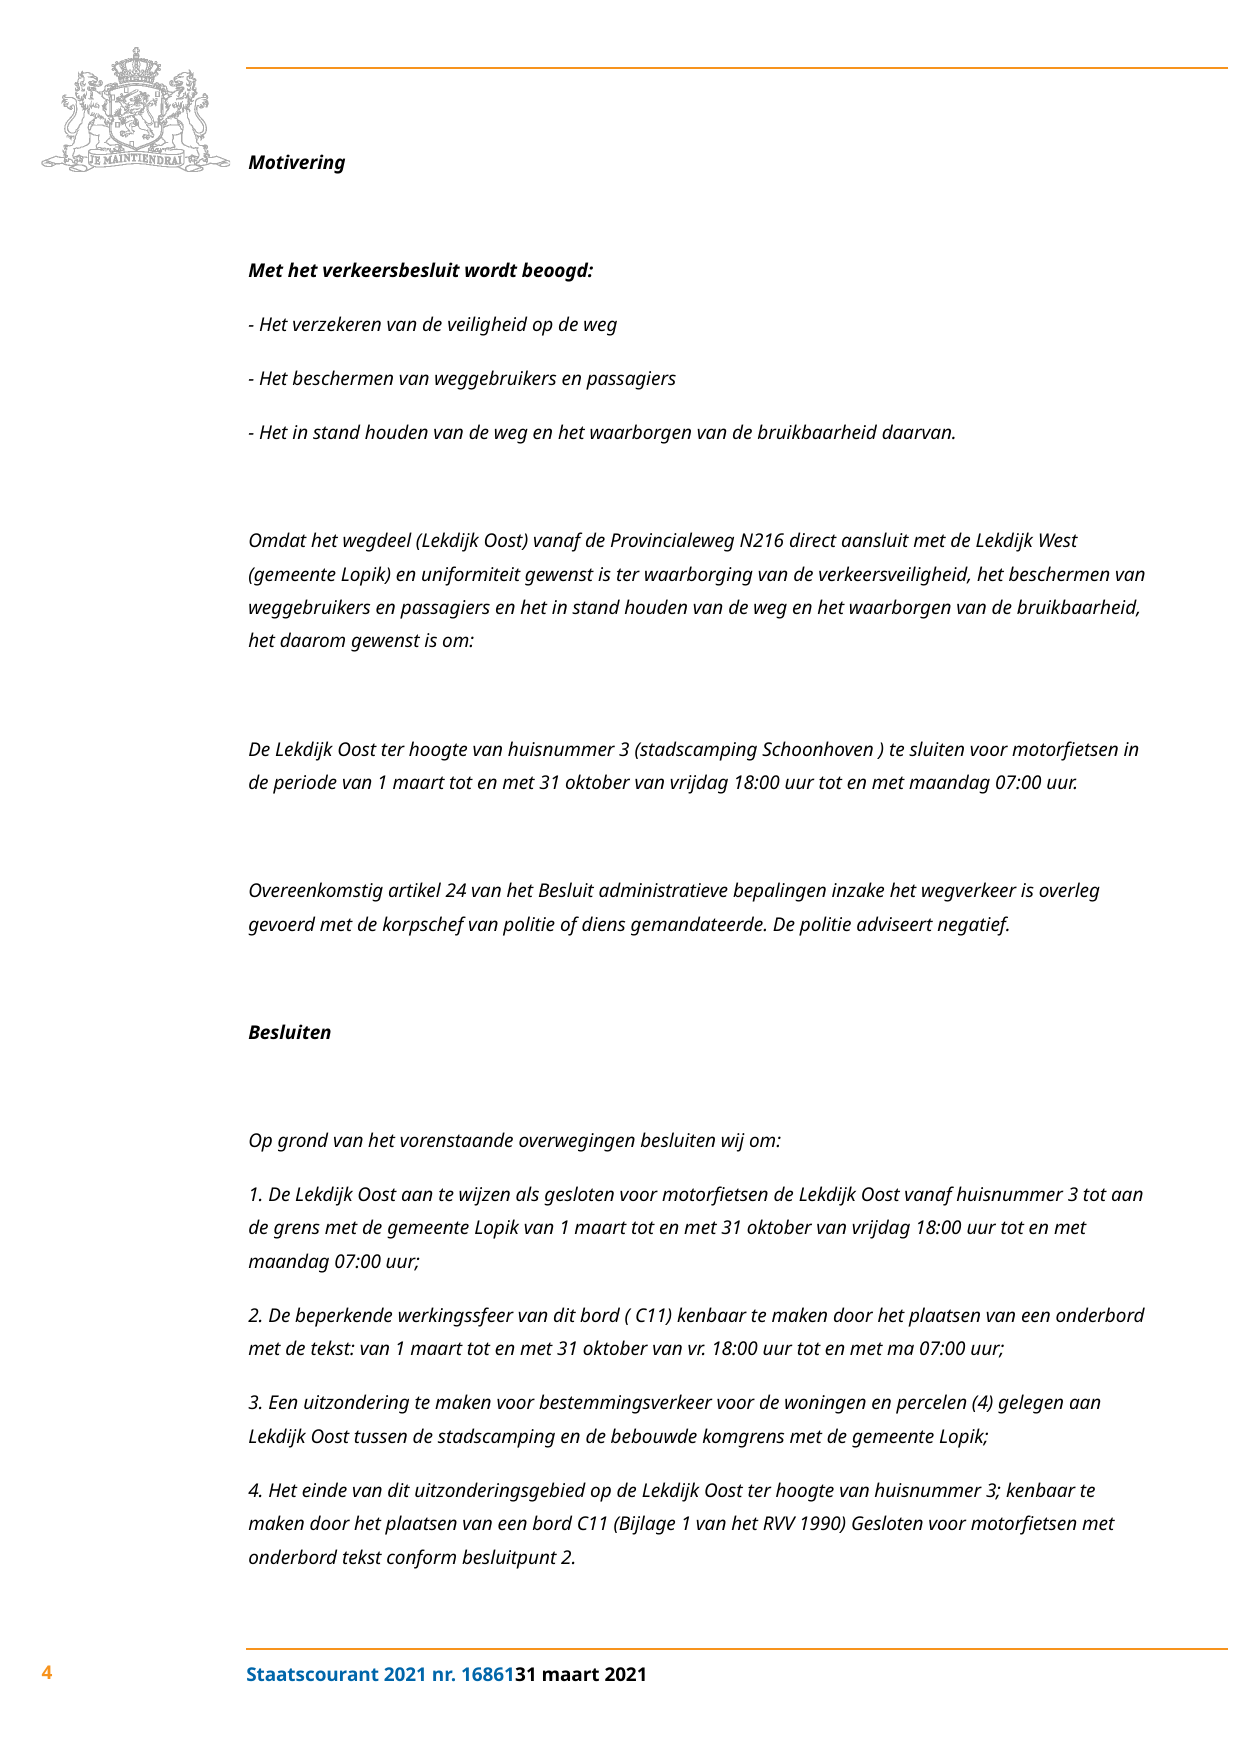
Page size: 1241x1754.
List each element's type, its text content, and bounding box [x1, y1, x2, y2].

text - Het verzekeren van de veiligheid op de weg [248, 311, 1152, 337]
text 2. De beperkende werkingssfeer van dit bord ( C11) kenbaar te maken door het plaatsen van een onderbord met de tekst: van 1 maart tot en met 31 oktober van vr. 18:00 uur tot en met ma 07:00 uur; [248, 1302, 1152, 1361]
text - Het beschermen van weggebruikers en passagiers [248, 365, 1152, 391]
text De Lekdijk Oost ter hoogte van huisnummer 3 (stadscamping Schoonhoven ) te sluiten voor motorfietsen in de periode van 1 maart tot en met 31 oktober van vrijdag 18:00 uur tot en met maandag 07:00 uur. [248, 736, 1152, 795]
text Motivering [248, 149, 1152, 174]
text - Het in stand houden van de weg en het waarborgen van de bruikbaarheid daarvan. [248, 419, 1152, 445]
text Op grond van het vorenstaande overwegingen besluiten wij om: [248, 1127, 1152, 1153]
text 1. De Lekdijk Oost aan te wijzen als gesloten voor motorfietsen de Lekdijk Oost vanaf huisnummer 3 tot aan de grens met de gemeente Lopik van 1 maart tot en met 31 oktober van vrijdag 18:00 uur tot en met maandag 07:00 uur; [248, 1181, 1152, 1274]
picture [41, 47, 231, 172]
text Overeenkomstig artikel 24 van het Besluit administratieve bepalingen inzake het wegverkeer is overleg gevoerd met de korpschef van politie of diens gemandateerde. De politie adviseert negatief. [248, 877, 1152, 936]
text 3. Een uitzondering te maken voor bestemmingsverkeer voor de woningen en percelen (4) gelegen aan Lekdijk Oost tussen de stadscamping en de bebouwde komgrens met de gemeente Lopik; [248, 1389, 1152, 1449]
text 4. Het einde van dit uitzonderingsgebied op de Lekdijk Oost ter hoogte van huisnummer 3; kenbaar te maken door het plaatsen van een bord C11 (Bijlage 1 van het RVV 1990) Gesloten voor motorfietsen met onderbord tekst conform besluitpunt 2. [248, 1477, 1152, 1569]
text Met het verkeersbesluit wordt beoogd: [248, 257, 1152, 283]
text Besluiten [248, 1019, 1152, 1044]
text Omdat het wegdeel (Lekdijk Oost) vanaf de Provincialeweg N216 direct aansluit met de Lekdijk West (gemeente Lopik) en uniformiteit gewenst is ter waarborging van de verkeersveiligheid, het beschermen van weggebruikers en passagiers en het in stand houden van de weg en het waarborgen van de bruikbaarheid, het daarom gewenst is om: [248, 527, 1152, 653]
